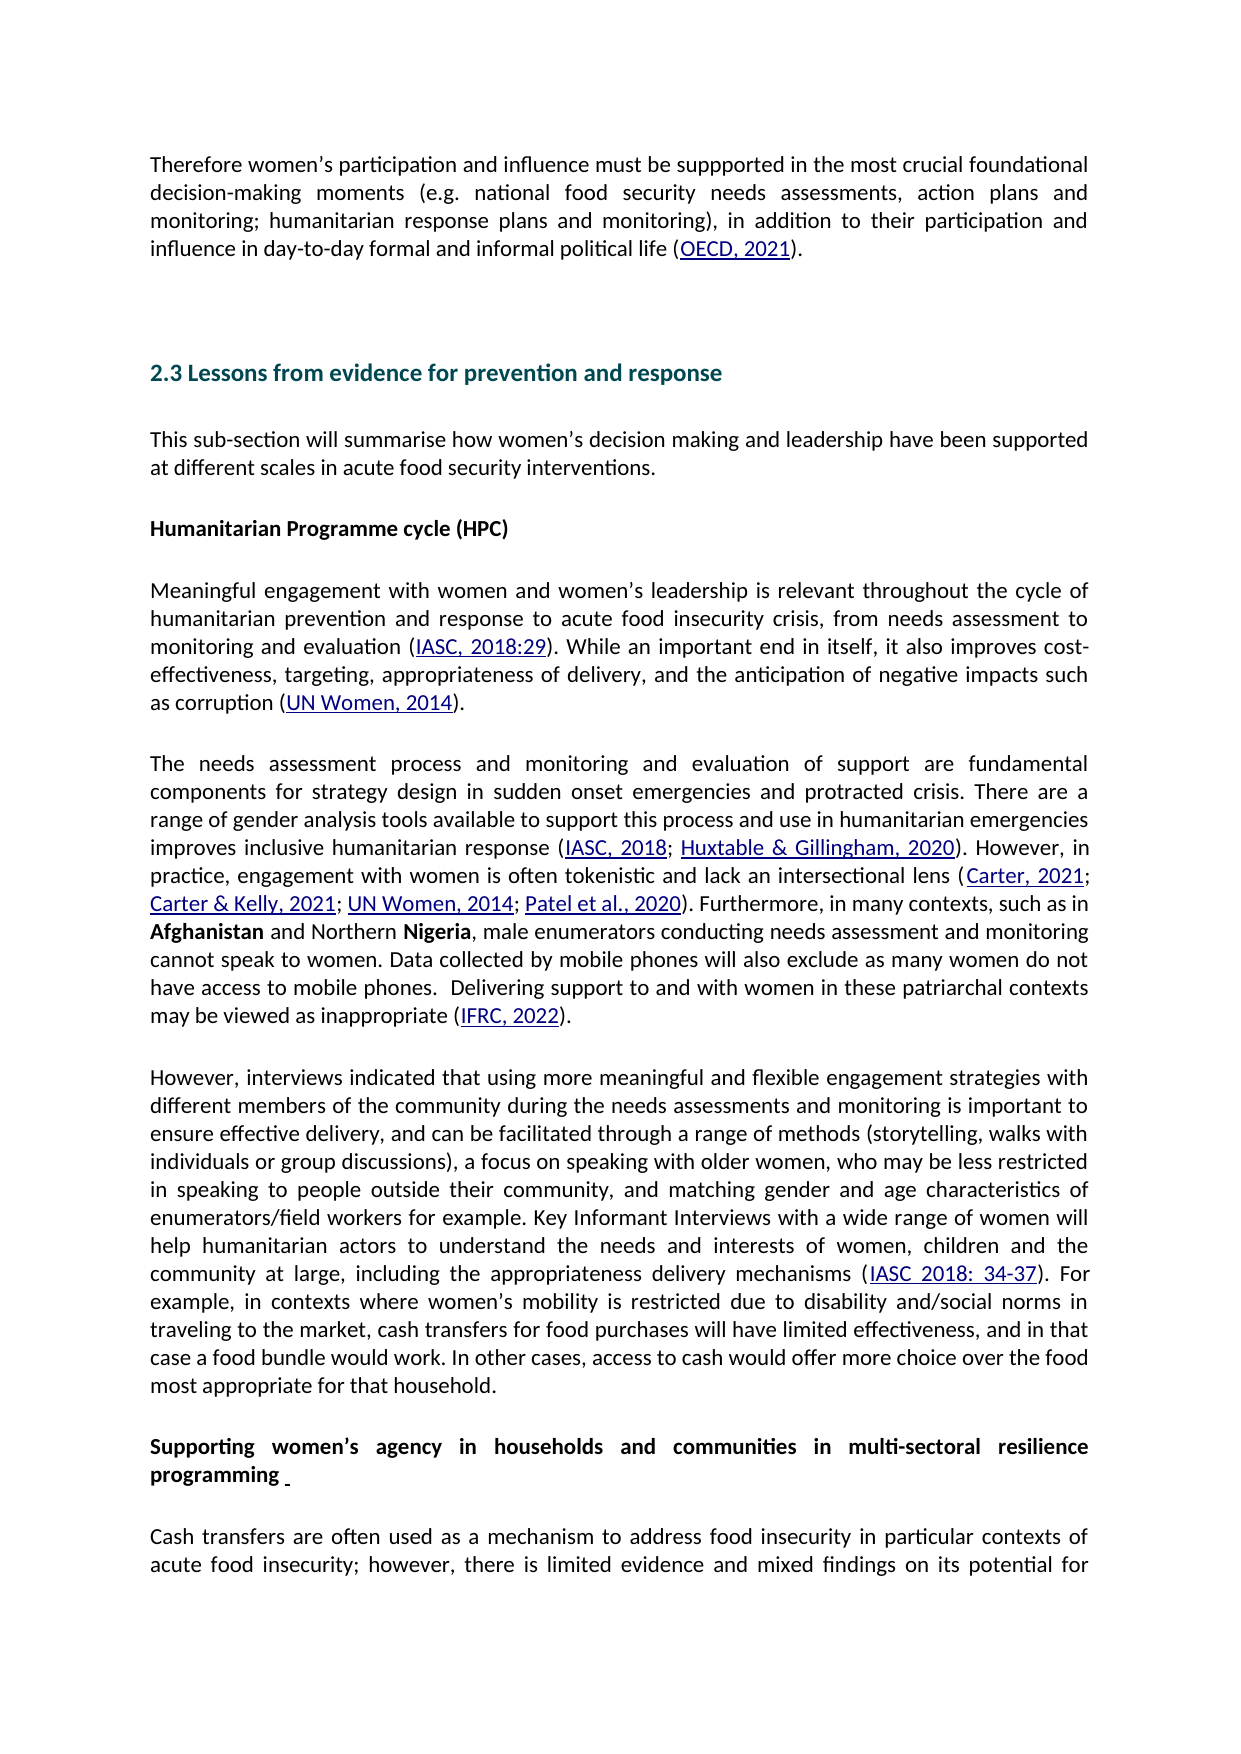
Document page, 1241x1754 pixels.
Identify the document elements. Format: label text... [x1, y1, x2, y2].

text Meaningful engagement with women and women’s leadership is relevant throughout the cycle of humanitarian prevention and response to acute food insecurity crisis, from needs assessment to monitoring and evaluation (IASC, 2018:29). While an important end in itself, it also improves cost-effectiveness, targeting, appropriateness of delivery, and the anticipation of negative impacts such as corruption (UN Women, 2014). [150, 576, 1090, 716]
text However, interviews indicated that using more meaningful and flexible engagement strategies with different members of the community during the needs assessments and monitoring is important to ensure effective delivery, and can be facilitated through a range of methods (storytelling, walks with individuals or group discussions), a focus on speaking with older women, who may be less restricted in speaking to people outside their community, and matching gender and age characteristics of enumerators/field workers for example. Key Informant Interviews with a wide range of women will help humanitarian actors to understand the needs and interests of women, children and the community at large, including the appropriateness delivery mechanisms (IASC 2018: 34-37). For example, in contexts where women’s mobility is restricted due to disability and/social norms in traveling to the market, cash transfers for food purchases will have limited effectiveness, and in that case a food bundle would work. In other cases, access to cash would offer more choice over the food most appropriate for that household. [150, 1063, 1090, 1399]
text Therefore women’s participation and influence must be suppported in the most crucial foundational decision-making moments (e.g. national food security needs assessments, action plans and monitoring; humanitarian response plans and monitoring), in addition to their participation and influence in day-to-day formal and informal political life (OECD, 2021). [150, 150, 1090, 262]
text Cash transfers are often used as a mechanism to address food insecurity in particular contexts of acute food insecurity; however, there is limited evidence and mixed findings on its potential for [150, 1522, 1090, 1578]
text Humanitarian Programme cycle (HPC) [150, 514, 1090, 542]
text This sub-section will summarise how women’s decision making and leadership have been supported at different scales in acute food security interventions. [150, 425, 1090, 481]
subtitle 2.3 Lessons from evidence for prevention and response [150, 357, 1090, 387]
text Supporting women’s agency in households and communities in multi-sectoral resilience programming [150, 1432, 1090, 1488]
text The needs assessment process and monitoring and evaluation of support are fundamental components for strategy design in sudden onset emergencies and protracted crisis. There are a range of gender analysis tools available to support this process and use in humanitarian emergencies improves inclusive humanitarian response (IASC, 2018; Huxtable & Gillingham, 2020). However, in practice, engagement with women is often tokenistic and lack an intersectional lens (Carter, 2021; Carter & Kelly, 2021; UN Women, 2014; Patel et al., 2020). Furthermore, in many contexts, such as in Afghanistan and Northern Nigeria, male enumerators conducting needs assessment and monitoring cannot speak to women. Data collected by mobile phones will also exclude as many women do not have access to mobile phones. Delivering support to and with women in these patriarchal contexts may be viewed as inappropriate (IFRC, 2022). [150, 749, 1090, 1029]
